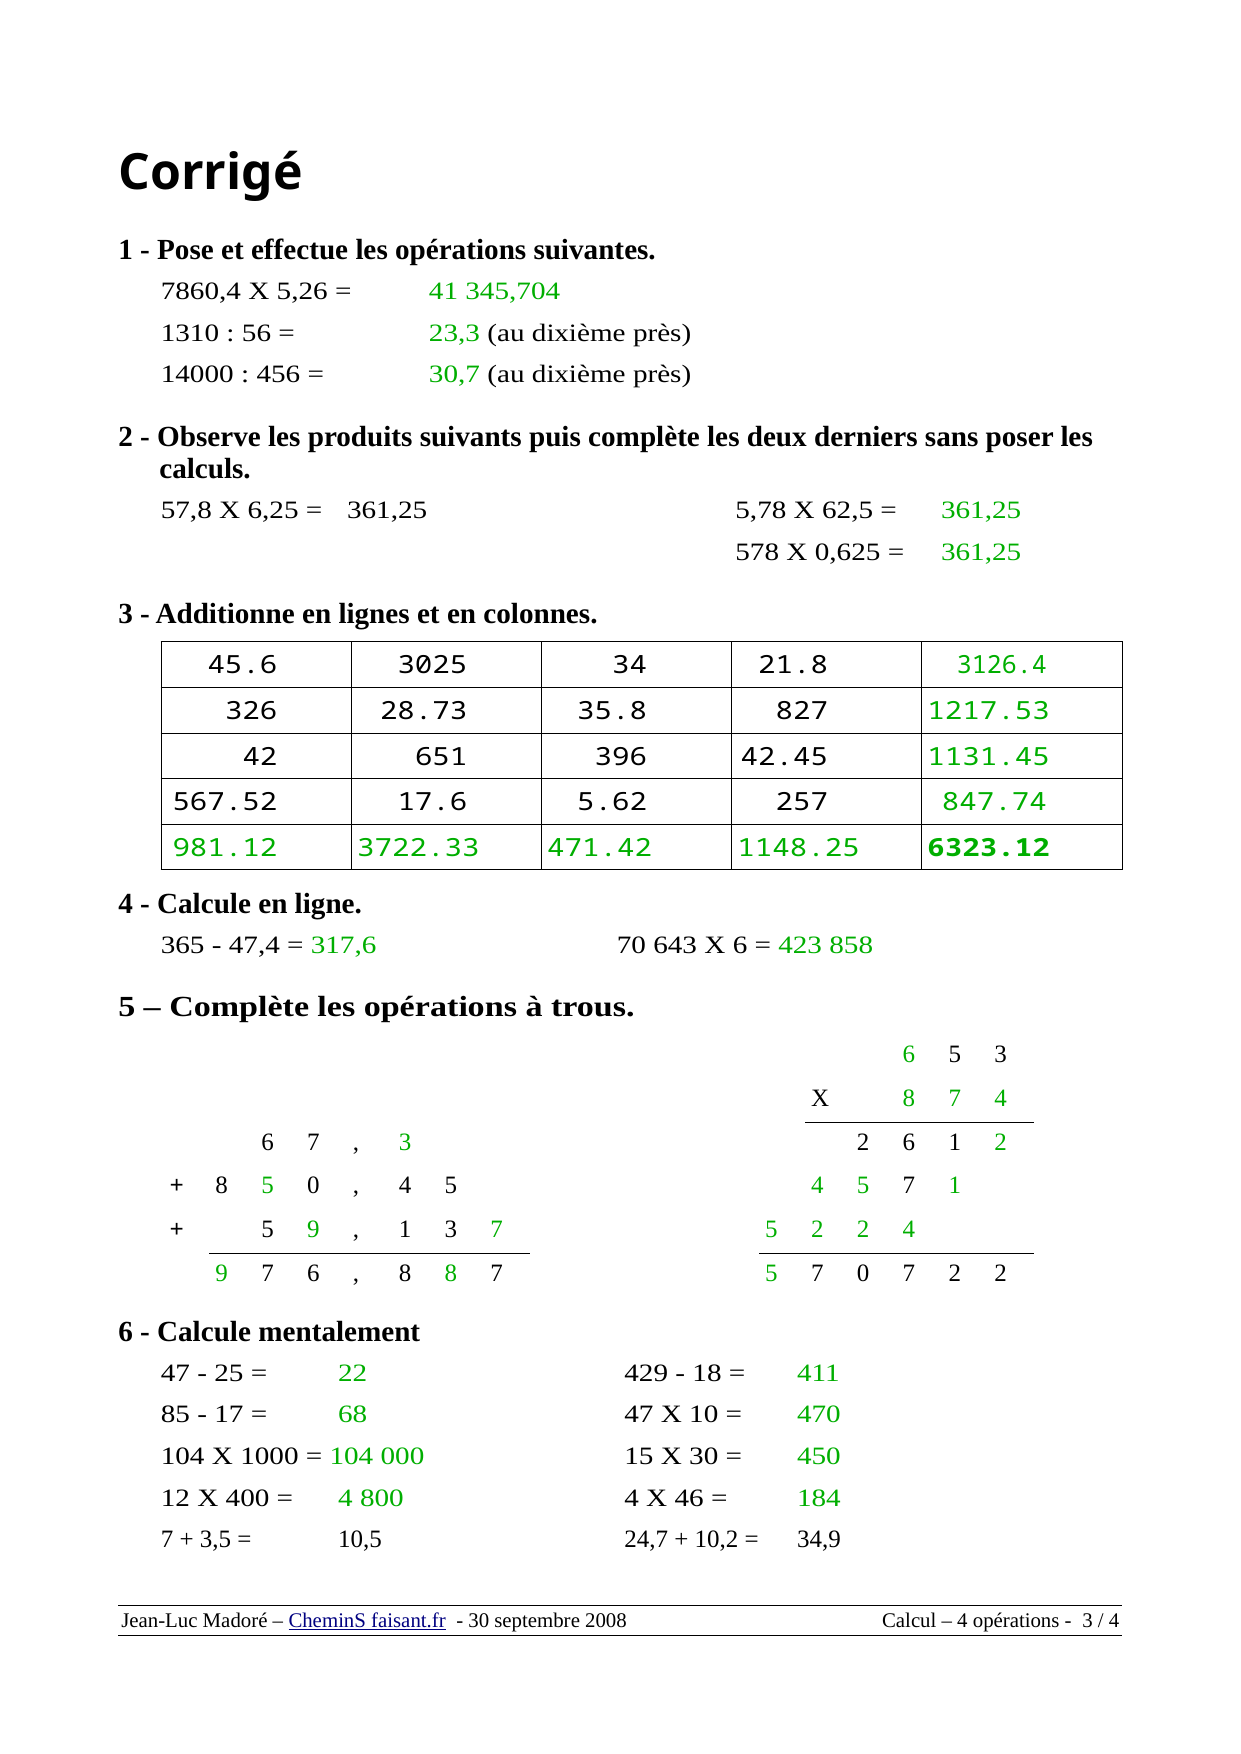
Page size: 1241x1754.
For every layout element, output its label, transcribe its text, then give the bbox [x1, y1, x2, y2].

table_cell [622, 1078, 668, 1122]
table_cell 981,12 [162, 825, 351, 869]
text 57,8 X 6,25 = 361,25 5,78 X 62,5 = 361,25 [161, 496, 1122, 524]
table_cell 2 [851, 1210, 897, 1253]
table_header [164, 1035, 209, 1078]
table_cell 1 [393, 1210, 438, 1253]
table_cell 8 [393, 1254, 438, 1297]
table_cell 6 [301, 1254, 347, 1297]
table_cell [1034, 1210, 1080, 1253]
table_header [1034, 1035, 1080, 1078]
table_cell 42 [162, 734, 351, 778]
table_cell [576, 1122, 622, 1166]
table_cell [1034, 1122, 1080, 1166]
table_cell [301, 1078, 347, 1122]
table_cell [439, 1122, 484, 1166]
table_cell [759, 1078, 805, 1122]
table_cell 42,45 [732, 734, 921, 778]
table_header [530, 1035, 576, 1078]
table_cell [530, 1210, 576, 1253]
table_cell 1 [943, 1123, 988, 1166]
table_header [439, 1035, 484, 1078]
table_header [255, 1035, 301, 1078]
table_cell 6323,12 [922, 825, 1122, 869]
table_cell + [164, 1166, 209, 1209]
table_cell 4 [897, 1210, 943, 1253]
table_cell [668, 1253, 713, 1297]
table_cell 326 [162, 688, 351, 732]
table_cell 471,42 [542, 825, 731, 869]
table_cell [164, 1078, 209, 1122]
table_cell 3 [439, 1210, 484, 1253]
text 7860,4 X 5,26 = 41 345,704 [161, 277, 1122, 305]
table_cell [484, 1166, 530, 1209]
table_cell 7 [255, 1254, 301, 1297]
table_cell 2 [851, 1123, 897, 1166]
table_header [714, 1035, 759, 1078]
table_cell 5 [439, 1166, 484, 1209]
table_header [347, 1035, 393, 1078]
table_cell [668, 1122, 713, 1166]
table_cell [164, 1122, 209, 1166]
table_cell 28,73 [352, 688, 541, 732]
table_cell 5 [759, 1210, 805, 1253]
table_cell 17,6 [352, 779, 541, 824]
table_cell 2 [989, 1254, 1034, 1297]
table_cell 257 [732, 779, 921, 824]
table_header 3 [989, 1035, 1034, 1078]
table_cell 396 [542, 734, 731, 778]
table_header [576, 1035, 622, 1078]
table_cell [484, 1078, 530, 1122]
table_cell [530, 1253, 576, 1297]
table_cell 5,62 [542, 779, 731, 824]
table_cell [530, 1078, 576, 1122]
table_cell 1148,25 [732, 825, 921, 869]
table_cell , [347, 1210, 393, 1253]
table_cell 9 [209, 1254, 255, 1297]
table_cell 3722,33 [352, 825, 541, 869]
table_cell 567,52 [162, 779, 351, 824]
table_header 3126,4 [922, 642, 1122, 687]
table_header [209, 1035, 255, 1078]
table_cell [668, 1166, 713, 1209]
table_cell [576, 1166, 622, 1209]
text 1310 : 56 = 23,3 (au dixième près) [161, 319, 1122, 347]
text 12 X 400 = 4 800 4 X 46 = 184 [161, 1484, 1122, 1511]
table_header [622, 1035, 668, 1078]
text 85 - 17 = 68 47 X 10 = 470 [161, 1401, 1122, 1428]
table_header 21,8 [732, 642, 921, 687]
table_cell 6 [255, 1122, 301, 1166]
text 7 + 3,5 = 10,5 24,7 + 10,2 = 34,9 [161, 1525, 1122, 1553]
table_cell [530, 1122, 576, 1166]
table_cell 7 [484, 1254, 530, 1297]
table_cell [347, 1078, 393, 1122]
table_cell [759, 1166, 805, 1209]
table_cell 8 [897, 1078, 943, 1122]
table_cell 7 [897, 1254, 943, 1297]
table_cell 3 [393, 1122, 438, 1166]
table_cell 0 [851, 1254, 897, 1297]
table_cell 827 [732, 688, 921, 732]
table_cell [805, 1123, 851, 1166]
table_cell 8 [439, 1254, 484, 1297]
table_header 5 [943, 1035, 988, 1078]
text 1 - Pose et effectue les opérations suivantes. [118, 233, 1122, 266]
table_cell [209, 1210, 255, 1253]
table_cell 4 [393, 1166, 438, 1209]
table_cell [851, 1078, 897, 1122]
table_cell 0 [301, 1166, 347, 1209]
table_cell [255, 1078, 301, 1122]
table_cell [622, 1166, 668, 1209]
table_cell 6 [897, 1123, 943, 1166]
table_cell 5 [759, 1254, 805, 1297]
table_cell [576, 1253, 622, 1297]
table_header 45,6 [162, 642, 351, 687]
text 365 - 47,4 = 317,6 70 643 X 6 = 423 858 [161, 931, 1122, 959]
table_cell [484, 1122, 530, 1166]
table_cell [714, 1166, 759, 1209]
table_cell [530, 1166, 576, 1209]
table_cell [759, 1122, 805, 1166]
table_cell [393, 1078, 438, 1122]
table_cell [622, 1210, 668, 1253]
table_cell [209, 1122, 255, 1166]
table_cell [1034, 1253, 1080, 1297]
text 4 - Calcule en ligne. [118, 887, 1122, 919]
table_cell [576, 1078, 622, 1122]
text 3 - Additionne en lignes et en colonnes. [118, 597, 1122, 629]
table_header [668, 1035, 713, 1078]
text 6 - Calcule mentalement [118, 1315, 1122, 1347]
table_header [851, 1035, 897, 1078]
table_cell [714, 1253, 759, 1297]
table_cell 7 [943, 1078, 988, 1122]
table_cell 5 [255, 1210, 301, 1253]
table_header 6 [897, 1035, 943, 1078]
table_cell 2 [943, 1254, 988, 1297]
table_header 3025 [352, 642, 541, 687]
table_cell 7 [301, 1122, 347, 1166]
text Corrigé [118, 136, 1122, 204]
text 47 - 25 = 22 429 - 18 = 411 [161, 1359, 1122, 1387]
table_cell 2 [805, 1210, 851, 1253]
text 5 – Complète les opérations à trous. [118, 990, 1122, 1023]
table_cell 7 [484, 1210, 530, 1253]
table_cell , [347, 1166, 393, 1209]
table_cell [1034, 1166, 1080, 1209]
table_cell 8 [209, 1166, 255, 1209]
table_header [393, 1035, 438, 1078]
table_header [301, 1035, 347, 1078]
table_cell [1034, 1078, 1080, 1122]
table_cell X [805, 1078, 851, 1122]
table_cell [714, 1078, 759, 1122]
table_cell 35,8 [542, 688, 731, 732]
table_cell 7 [897, 1166, 943, 1209]
table_cell 7 [805, 1254, 851, 1297]
table_cell 4 [989, 1078, 1034, 1122]
table_cell 1 [943, 1166, 988, 1209]
table_header 34 [542, 642, 731, 687]
table_header [759, 1035, 805, 1078]
table_cell [622, 1122, 668, 1166]
table_cell [714, 1210, 759, 1253]
table_cell 1217,53 [922, 688, 1122, 732]
table_cell 1131,45 [922, 734, 1122, 778]
table_cell + [164, 1210, 209, 1253]
table_cell [164, 1253, 209, 1297]
table_cell , [347, 1122, 393, 1166]
table_cell , [347, 1254, 393, 1297]
table_cell 4 [805, 1166, 851, 1209]
table_cell [714, 1122, 759, 1166]
text 14000 : 456 = 30,7 (au dixième près) [161, 361, 1122, 388]
table_cell [668, 1078, 713, 1122]
table_cell 9 [301, 1210, 347, 1253]
text 578 X 0,625 = 361,25 [161, 538, 1122, 566]
table_cell [622, 1253, 668, 1297]
table_header [484, 1035, 530, 1078]
table_cell [989, 1210, 1034, 1253]
table_cell 651 [352, 734, 541, 778]
text 104 X 1000 = 104 000 15 X 30 = 450 [161, 1442, 1122, 1470]
table_cell 2 [989, 1123, 1034, 1166]
table_cell [209, 1078, 255, 1122]
table_cell [989, 1166, 1034, 1209]
table_cell 5 [255, 1166, 301, 1209]
table_cell [576, 1210, 622, 1253]
table_cell 5 [851, 1166, 897, 1209]
table_cell 847,74 [922, 779, 1122, 824]
table_cell [439, 1078, 484, 1122]
table_cell [943, 1210, 988, 1253]
table_header [805, 1035, 851, 1078]
text 2 - Observe les produits suivants puis complète les deux derniers sans poser les calculs. [118, 420, 1122, 484]
table_cell [668, 1210, 713, 1253]
